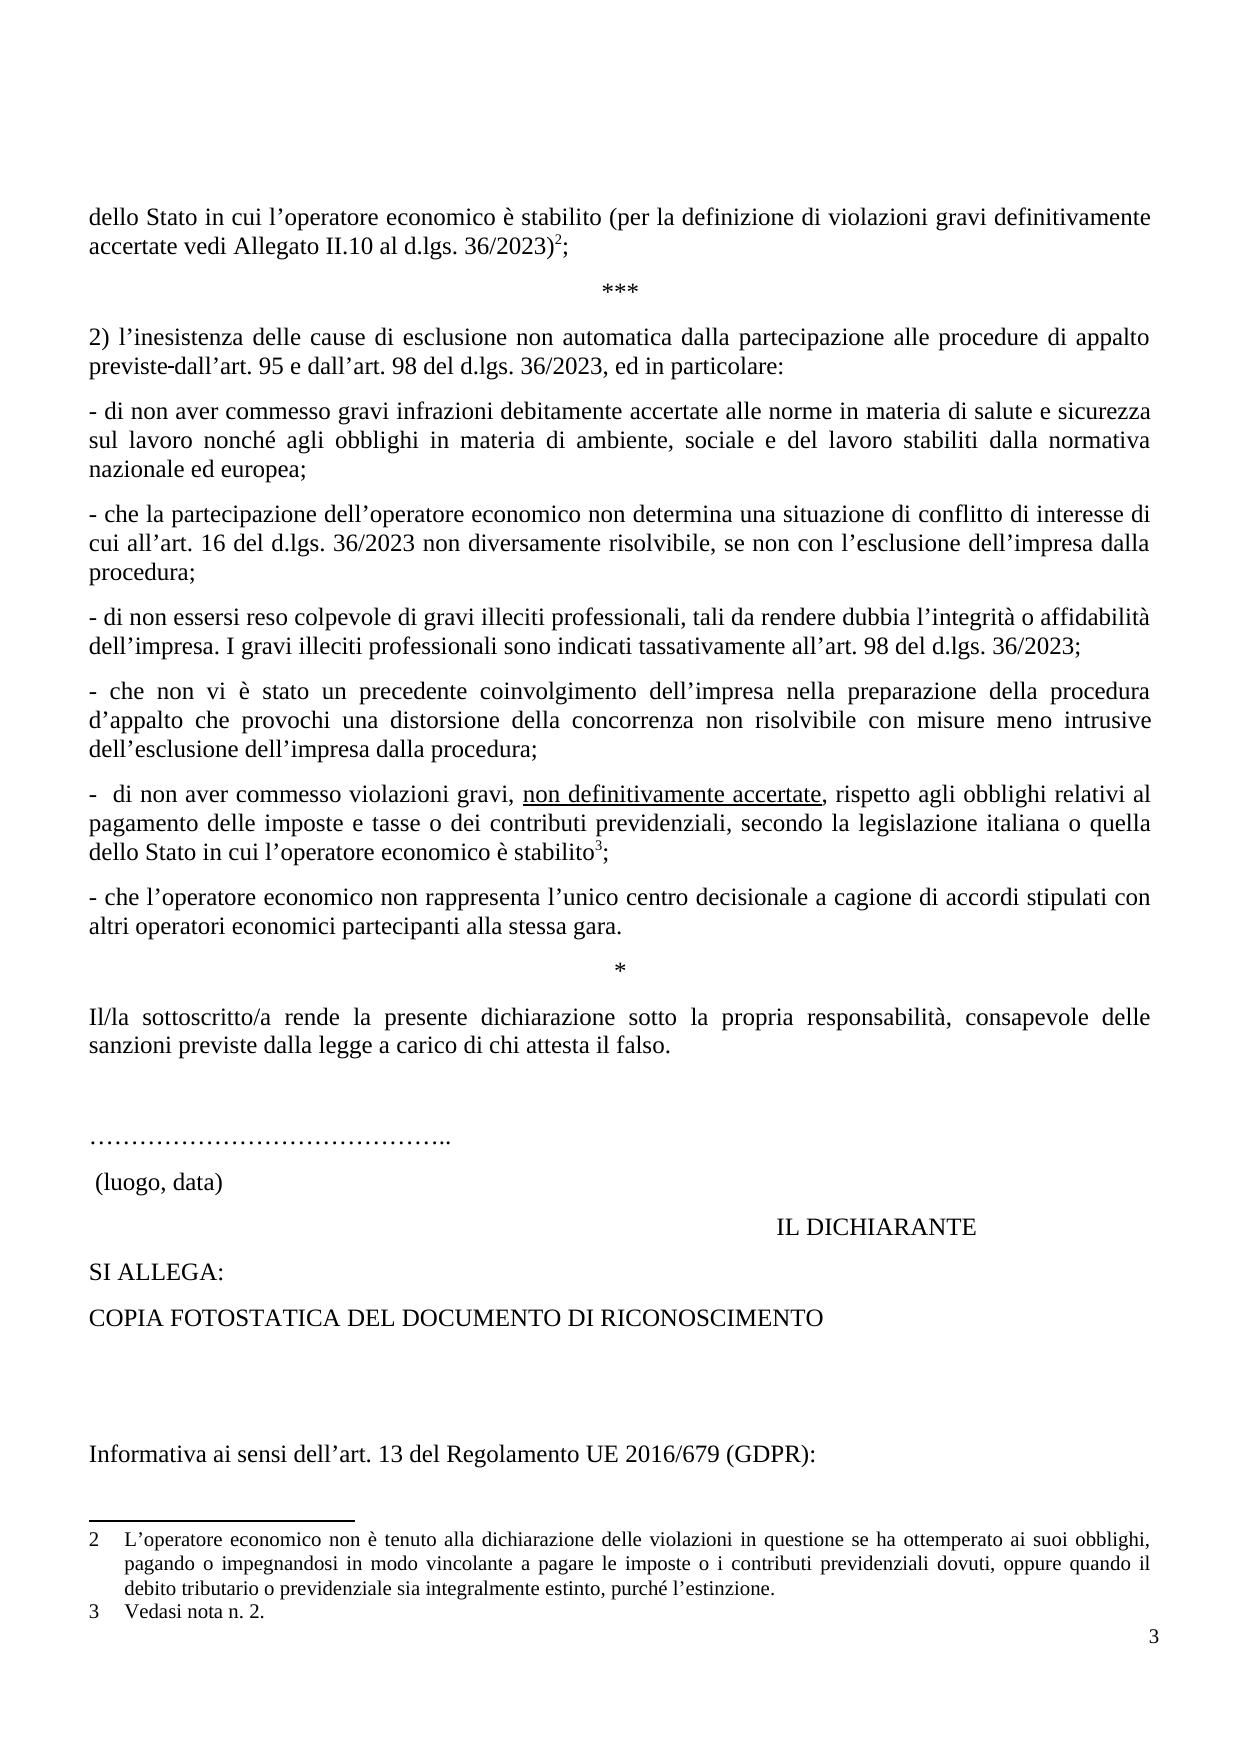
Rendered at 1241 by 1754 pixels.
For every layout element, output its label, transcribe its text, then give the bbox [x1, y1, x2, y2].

text dello Stato in cui l’operatore economico è stabilito (per la definizione di violazioni gravi definitivamente accertate vedi Allegato II.10 al d.lgs. 36/2023); [89, 202, 1152, 260]
text - che la partecipazione dell’operatore economico non determina una situazione di conflitto di interesse di cui all’art. 16 del d.lgs. 36/2023 non diversamente risolvibile, se non con l’esclusione dell’impresa dalla procedura; [89, 499, 1152, 585]
text Vedasi nota n. 2. [89, 1599, 1152, 1623]
text - di non aver commesso gravi infrazioni debitamente accertate alle norme in materia di salute e sicurezza sul lavoro nonché agli obblighi in materia di ambiente, sociale e del lavoro stabiliti dalla normativa nazionale ed europea; [89, 396, 1152, 482]
text - di non aver commesso violazioni gravi, non definitivamente accertate, rispetto agli obblighi relativi al pagamento delle imposte e tasse o dei contributi previdenziali, secondo la legislazione italiana o quella dello Stato in cui l’operatore economico è stabilito; [89, 779, 1152, 865]
text (luogo, data) [89, 1167, 1152, 1195]
text - di non essersi reso colpevole di gravi illeciti professionali, tali da rendere dubbia l’integrità o affidabilità dell’impresa. I gravi illeciti professionali sono indicati tassativamente all’art. 98 del d.lgs. 36/2023; [89, 602, 1152, 659]
text Il/la sottoscritto/a rende la presente dichiarazione sotto la propria responsabilità, consapevole delle sanzioni previste dalla legge a carico di chi attesta il falso. [89, 1002, 1152, 1059]
text - che l’operatore economico non rappresenta l’unico centro decisionale a cagione di accordi stipulati con altri operatori economici partecipanti alla stessa gara. [89, 882, 1152, 939]
text * [89, 956, 1152, 985]
text *** [89, 277, 1152, 305]
text SI ALLEGA: [89, 1257, 1152, 1286]
text …………………………………….. [89, 1121, 1152, 1150]
text - che non vi è stato un precedente coinvolgimento dell’impresa nella preparazione della procedura d’appalto che provochi una distorsione della concorrenza non risolvibile con misure meno intrusive dell’esclusione dell’impresa dalla procedura; [89, 676, 1152, 762]
text COPIA FOTOSTATICA DEL DOCUMENTO DI RICONOSCIMENTO [89, 1303, 1152, 1332]
text 2) l’inesistenza delle cause di esclusione non automatica dalla partecipazione alle procedure di appalto previste dall’art. 95 e dall’art. 98 del d.lgs. 36/2023, ed in particolare: [89, 322, 1152, 379]
text Informativa ai sensi dell’art. 13 del Regolamento UE 2016/679 (GDPR): [89, 1439, 1152, 1468]
text L’operatore economico non è tenuto alla dichiarazione delle violazioni in questione se ha ottemperato ai suoi obblighi, pagando o impegnandosi in modo vincolante a pagare le imposte o i contributi previdenziali dovuti, oppure quando il debito tributario o previdenziale sia integralmente estinto, purché l’estinzione. [89, 1527, 1152, 1599]
text IL DICHIARANTE [89, 1212, 1152, 1241]
